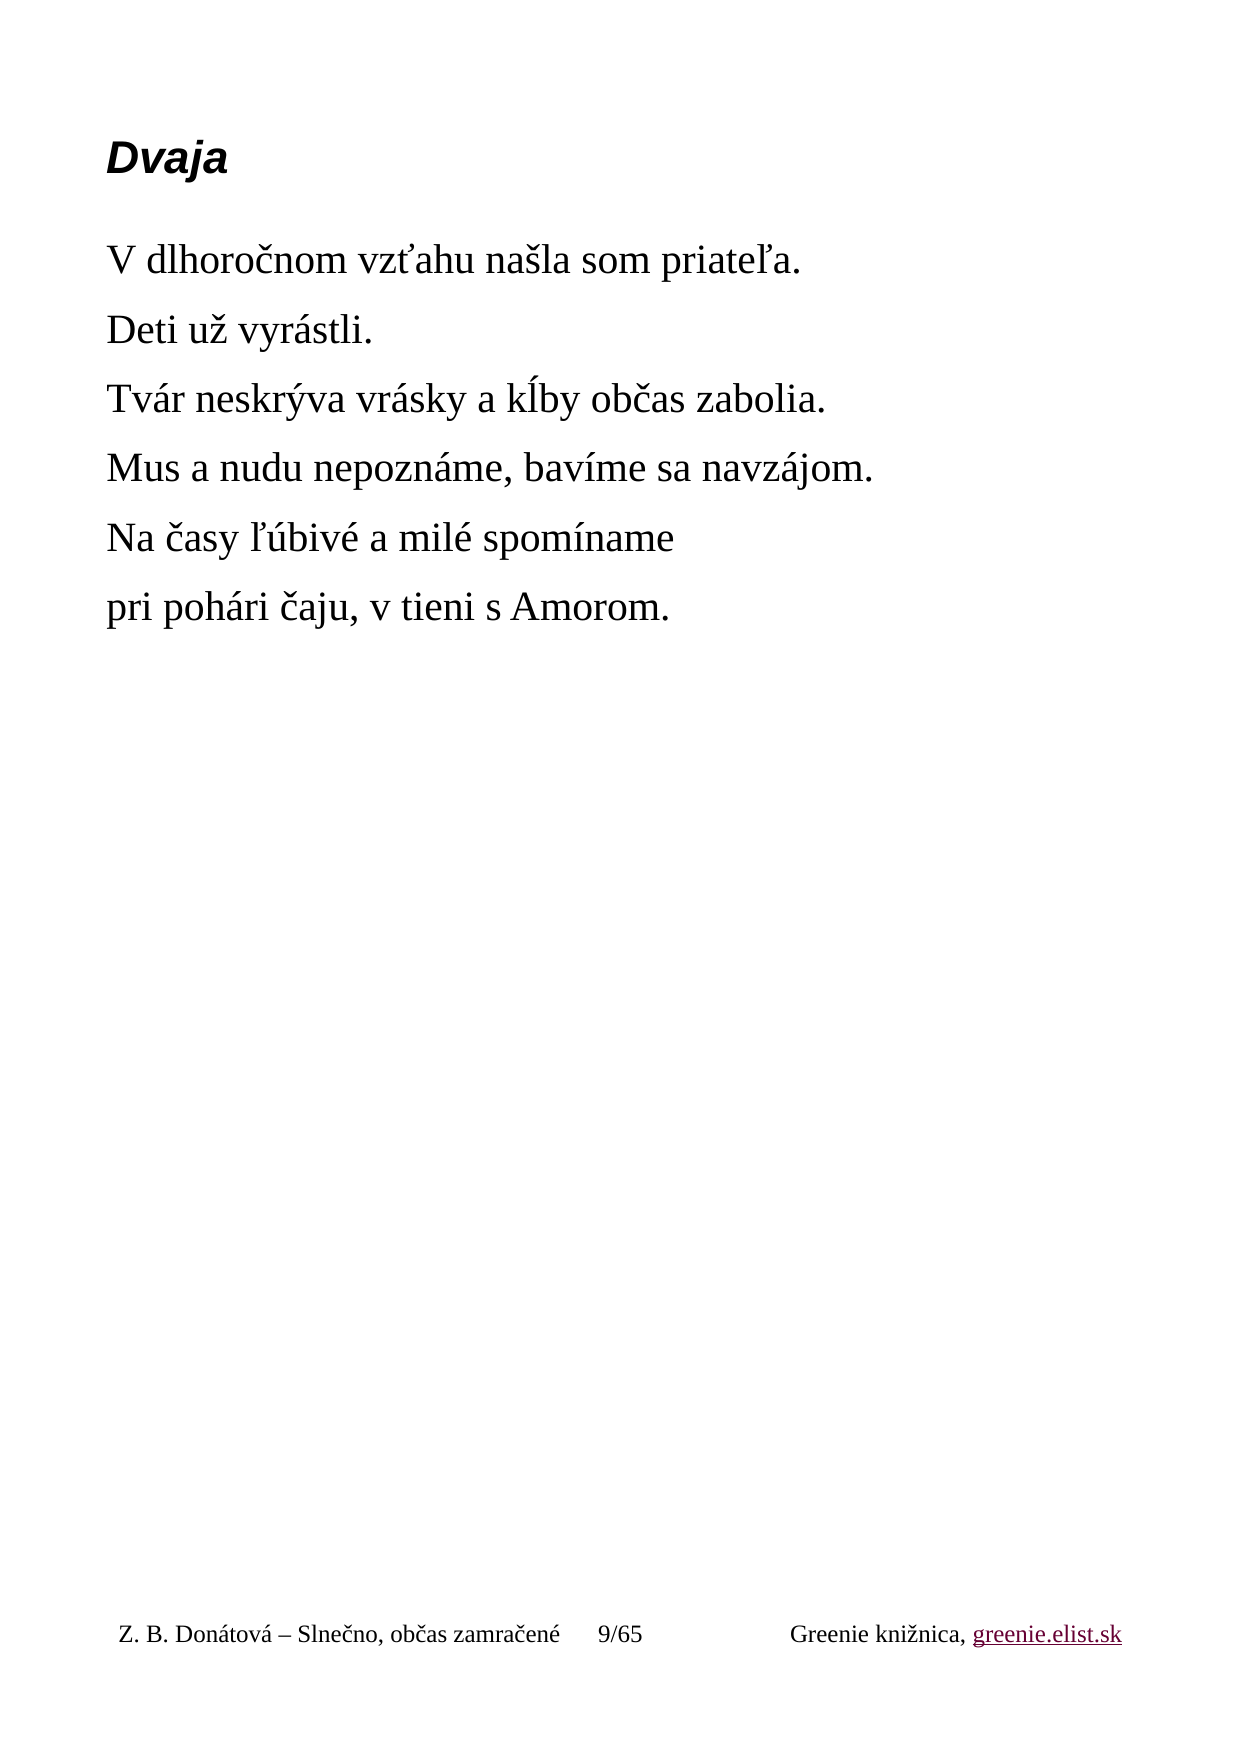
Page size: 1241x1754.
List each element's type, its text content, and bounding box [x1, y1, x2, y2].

text pri pohári čaju, v tieni s Amorom. [106, 581, 1134, 629]
text V dlhoročnom vzťahu našla som priateľa. [106, 235, 1134, 283]
text Tvár neskrýva vrásky a kĺby občas zabolia. [106, 373, 1134, 421]
subtitle Dvaja [106, 131, 1134, 184]
text Na časy ľúbivé a milé spomíname [106, 512, 1134, 560]
text Mus a nudu nepoznáme, bavíme sa navzájom. [106, 443, 1134, 491]
text Deti už vyrástli. [106, 304, 1134, 352]
